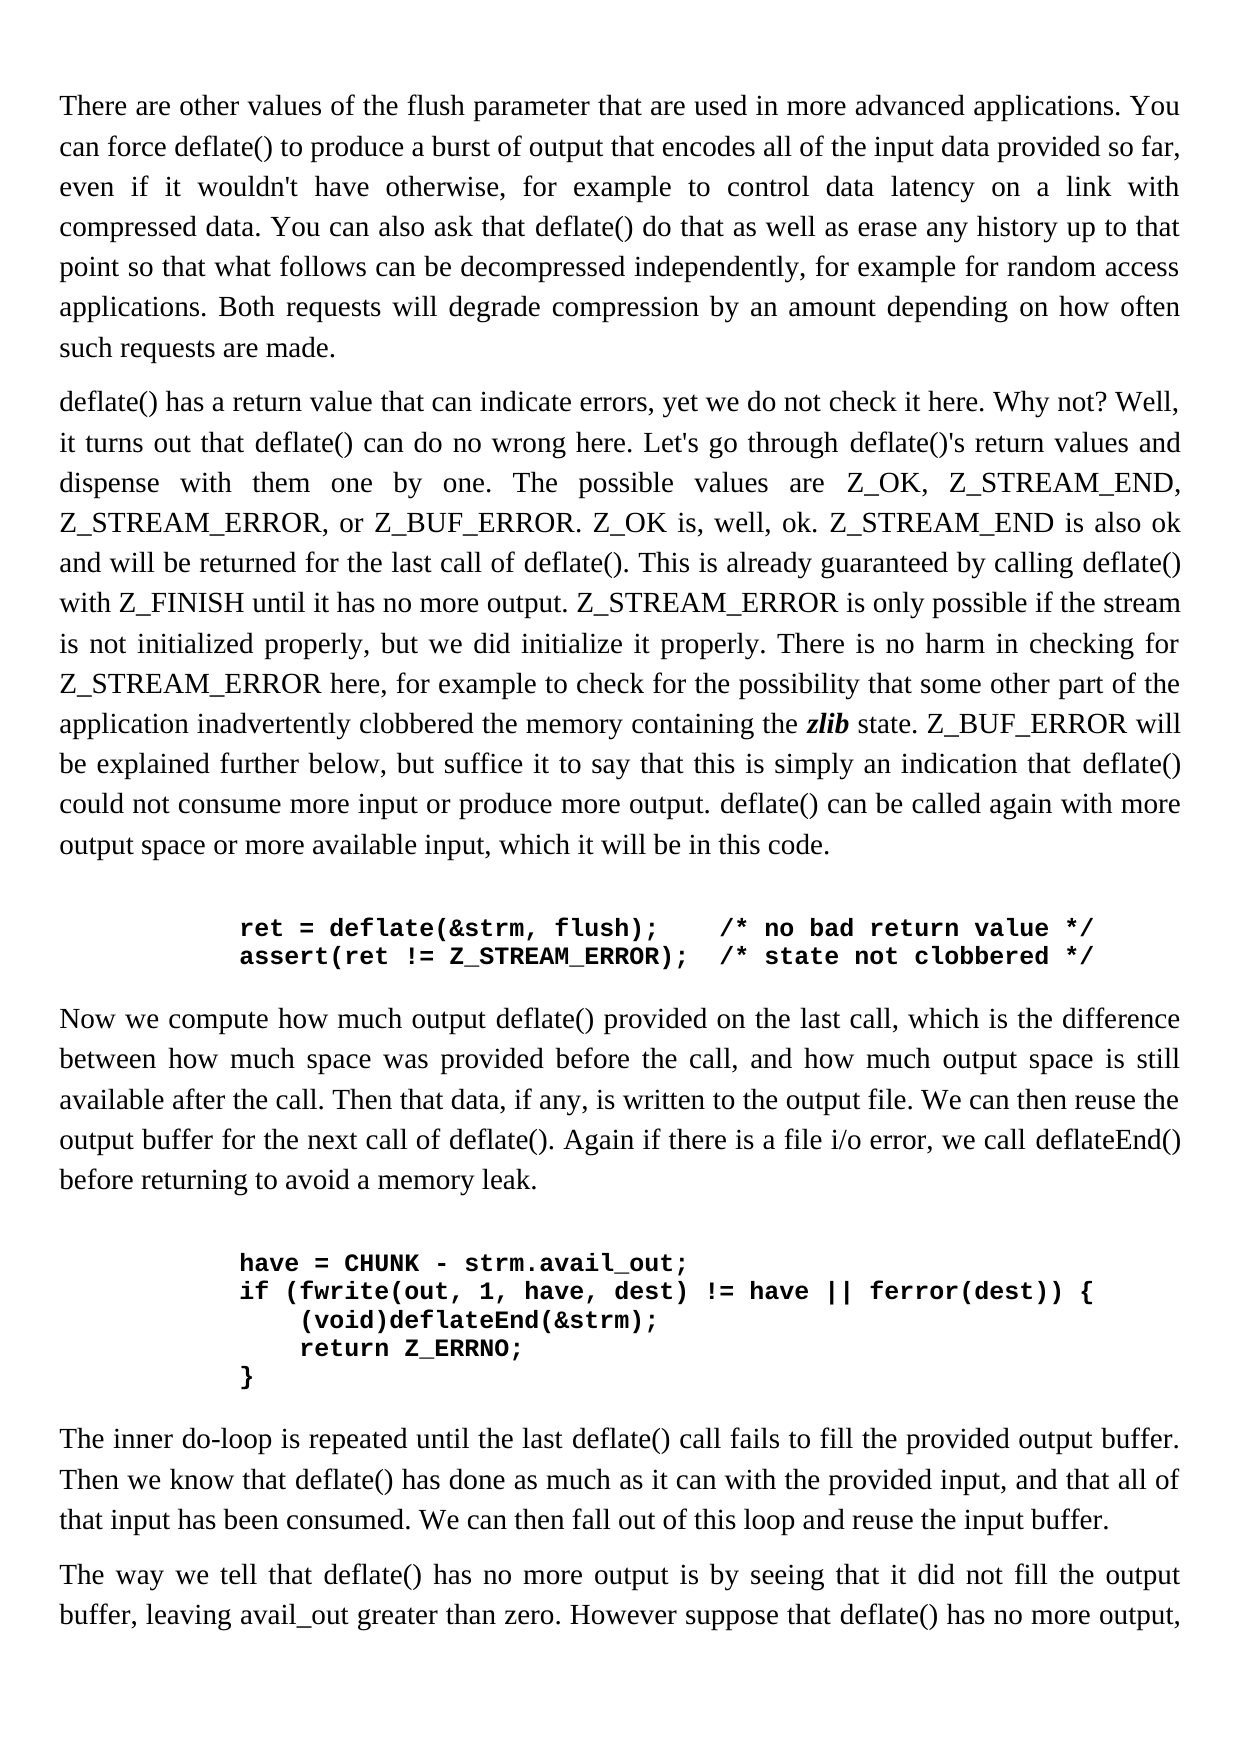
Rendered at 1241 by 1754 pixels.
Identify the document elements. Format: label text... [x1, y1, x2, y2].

text assert(ret != Z_STREAM_ERROR); /* state not clobbered */ [59, 943, 1181, 972]
text Now we compute how much output deflate() provided on the last call, which is the difference between how much space was provided before the call, and how much output space is still available after the call. Then that data, if any, is written to the output file. We can then reuse the output buffer for the next call of deflate(). Again if there is a file i/o error, we call deflateEnd() before returning to avoid a memory leak. [59, 1001, 1181, 1196]
text if (fwrite(out, 1, have, dest) != have || ferror(dest)) { [59, 1279, 1181, 1307]
text return Z_ERRNO; [59, 1336, 1181, 1364]
text have = CHUNK - strm.avail_out; [59, 1251, 1181, 1279]
text (void)deflateEnd(&strm); [59, 1307, 1181, 1336]
text The inner do-loop is repeated until the last deflate() call fails to fill the provided output buffer. Then we know that deflate() has done as much as it can with the provided input, and that all of that input has been consumed. We can then fall out of this loop and reuse the input buffer. [59, 1422, 1181, 1536]
text ret = deflate(&strm, flush); /* no bad return value */ [59, 915, 1181, 943]
text deflate() has a return value that can indicate errors, yet we do not check it here. Why not? Well, it turns out that deflate() can do no wrong here. Let's go through deflate()'s return values and dispense with them one by one. The possible values are Z_OK, Z_STREAM_END, Z_STREAM_ERROR, or Z_BUF_ERROR. Z_OK is, well, ok. Z_STREAM_END is also ok and will be returned for the last call of deflate(). This is already guaranteed by calling deflate() with Z_FINISH until it has no more output. Z_STREAM_ERROR is only possible if the stream is not initialized properly, but we did initialize it properly. There is no harm in checking for Z_STREAM_ERROR here, for example to check for the possibility that some other part of the application inadvertently clobbered the memory containing the zlib state. Z_BUF_ERROR will be explained further below, but suffice it to say that this is simply an indication that deflate() could not consume more input or produce more output. deflate() can be called again with more output space or more available input, which it will be in this code. [59, 384, 1181, 860]
text The way we tell that deflate() has no more output is by seeing that it did not fill the output buffer, leaving avail_out greater than zero. However suppose that deflate() has no more output, [59, 1557, 1181, 1631]
text } [59, 1364, 1181, 1392]
text There are other values of the flush parameter that are used in more advanced applications. You can force deflate() to produce a burst of output that encodes all of the input data provided so far, even if it wouldn't have otherwise, for example to control data latency on a link with compressed data. You can also ask that deflate() do that as well as erase any history up to that point so that what follows can be decompressed independently, for example for random access applications. Both requests will degrade compression by an amount depending on how often such requests are made. [59, 88, 1181, 363]
